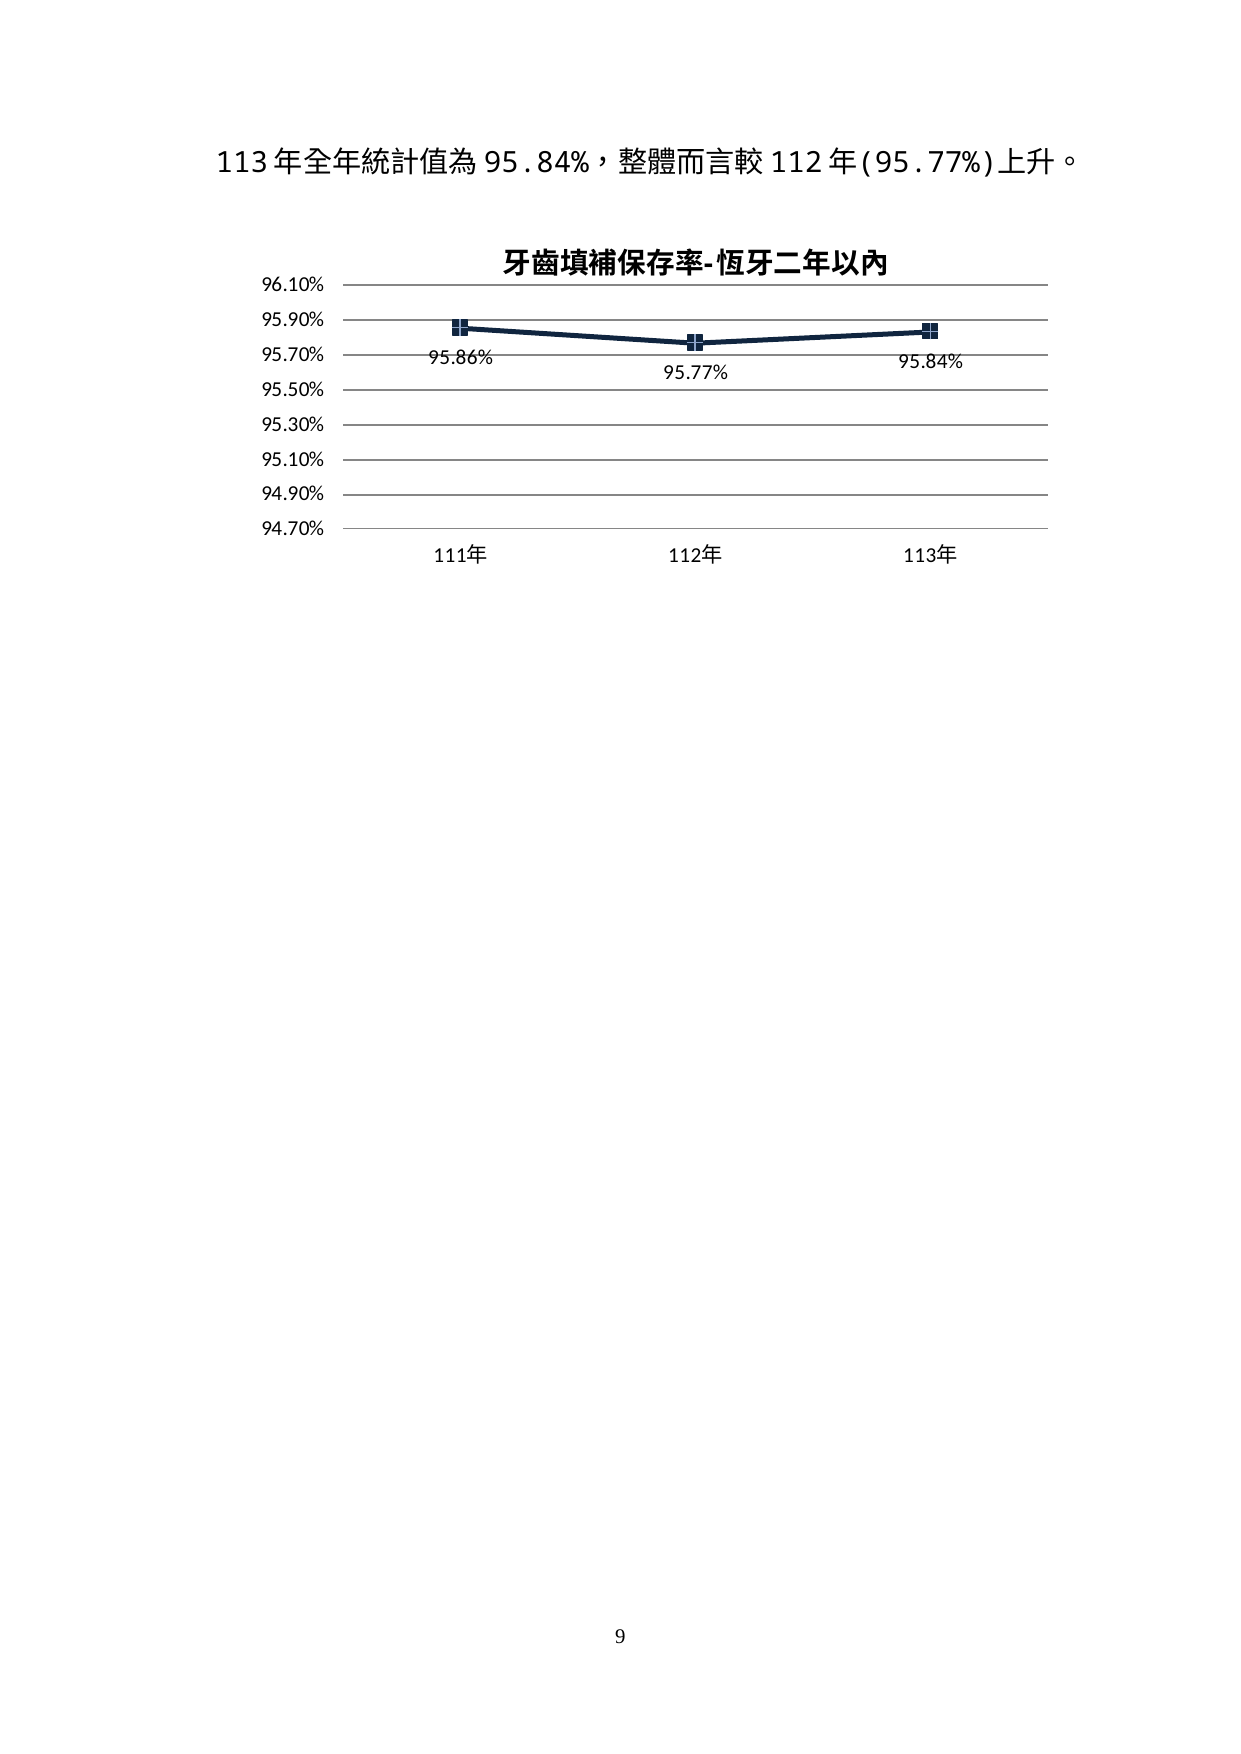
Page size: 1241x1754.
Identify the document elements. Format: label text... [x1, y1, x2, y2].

text 113年全年統計值為95.84%，整體而言較112年(95.77%)上升。 [215, 118, 1075, 181]
